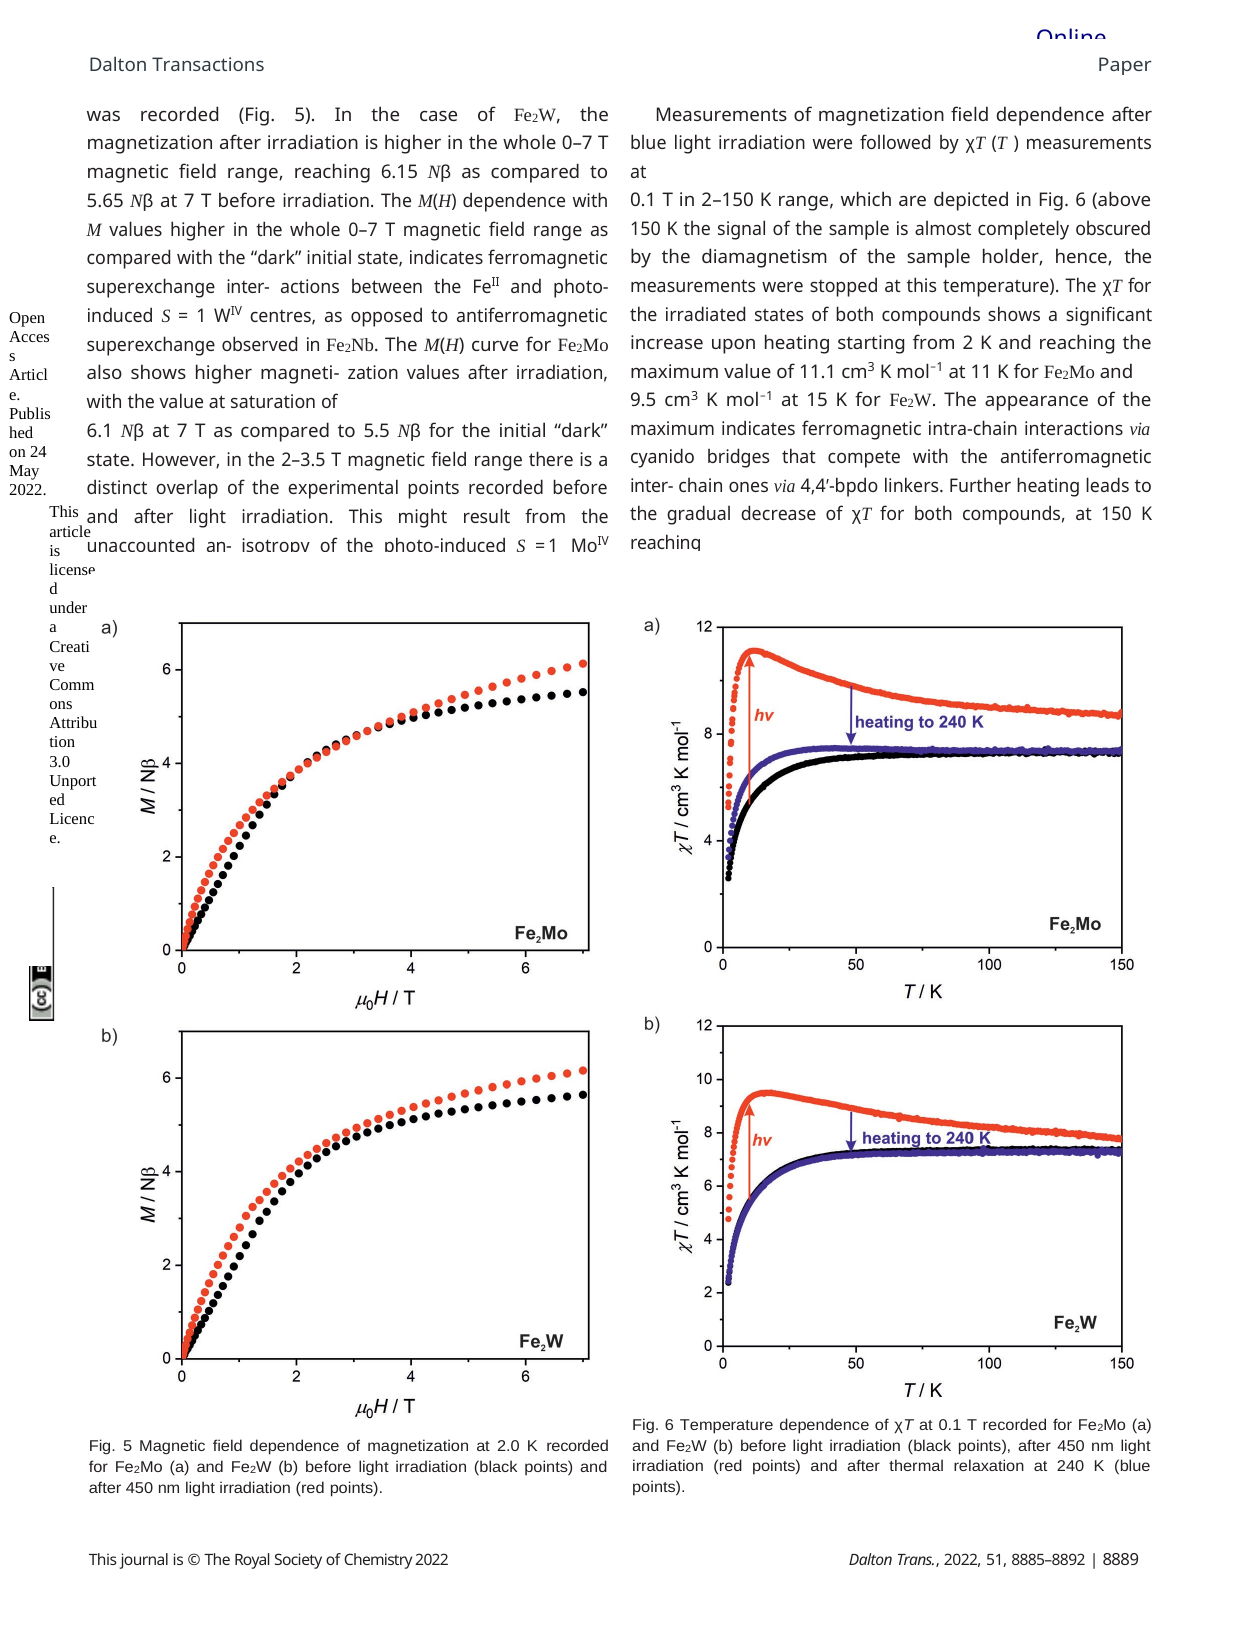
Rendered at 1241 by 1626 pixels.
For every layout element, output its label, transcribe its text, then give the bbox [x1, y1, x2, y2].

text 6.1 Nβ at 7 T as compared to 5.5 Nβ for the initial “dark” state. However, in the 2–3.5 T magnetic field range there is a distinct overlap of the experimental points recorded before and after light irradiation. This might result from the unaccounted an- isotropy of the photo-induced S =1 MoIV centres53 and/or anti- ferromagnetic interactions between the photo-induced chain fragments in Fe2Mo, which seem to be responsible for the long-range antiferromagnetic ordering in Fe2Nb. [86, 417, 608, 552]
text Fig. 6 Temperature dependence of χT at 0.1 T recorded for Fe2Mo (a) and Fe2W (b) before light irradiation (black points), after 450 nm light irradiation (red points) and after thermal relaxation at 240 K (blue points). [632, 1416, 1152, 1496]
text This journal is © The Royal Society of Chemistry 2022 [88, 1549, 466, 1569]
text was recorded (Fig. 5). In the case of Fe2W, the magnetization after irradiation is higher in the whole 0–7 T magnetic field range, reaching 6.15 Nβ as compared to 5.65 Nβ at 7 T before irradiation. The M(H) dependence with M values higher in the whole 0–7 T magnetic field range as compared with the “dark” initial state, indicates ferromagnetic superexchange inter- actions between the FeII and photo-induced S = 1 WIV centres, as opposed to antiferromagnetic superexchange observed in Fe2Nb. The M(H) curve for Fe2Mo also shows higher magneti- zation values after irradiation, with the value at saturation of [86, 101, 608, 414]
text Open Access Article. Published on 24 May 2022. [9, 308, 52, 499]
text 9.5 cm3 K mol−1 at 15 K for Fe2W. The appearance of the maximum indicates ferromagnetic intra-chain interactions via cyanido bridges that compete with the antiferromagnetic inter- chain ones via 4,4′-bpdo linkers. Further heating leads to the gradual decrease of χT for both compounds, at 150 K reaching [630, 386, 1152, 551]
text Paper [1097, 51, 1154, 75]
text Measurements of magnetization field dependence after blue light irradiation were followed by χT (T ) measurements at [630, 101, 1152, 183]
text Dalton Transactions [88, 51, 276, 75]
text 0.1 T in 2–150 K range, which are depicted in Fig. 6 (above 150 K the signal of the sample is almost completely obscured by the diamagnetism of the sample holder, hence, the measurements were stopped at this temperature). The χT for the irradiated states of both compounds shows a significant increase upon heating starting from 2 K and reaching the maximum value of 11.1 cm3 K mol−1 at 11 K for Fe2Mo and [630, 187, 1152, 383]
text Fig. 5 Magnetic ﬁeld dependence of magnetization at 2.0 K recorded for Fe2Mo (a) and Fe2W (b) before light irradiation (black points) and after 450 nm light irradiation (red points). [88, 1437, 608, 1496]
text View Article Online [1036, 22, 1153, 38]
text Dalton Trans., 2022, 51, 8885–8892 | 8889 [849, 1548, 1154, 1569]
